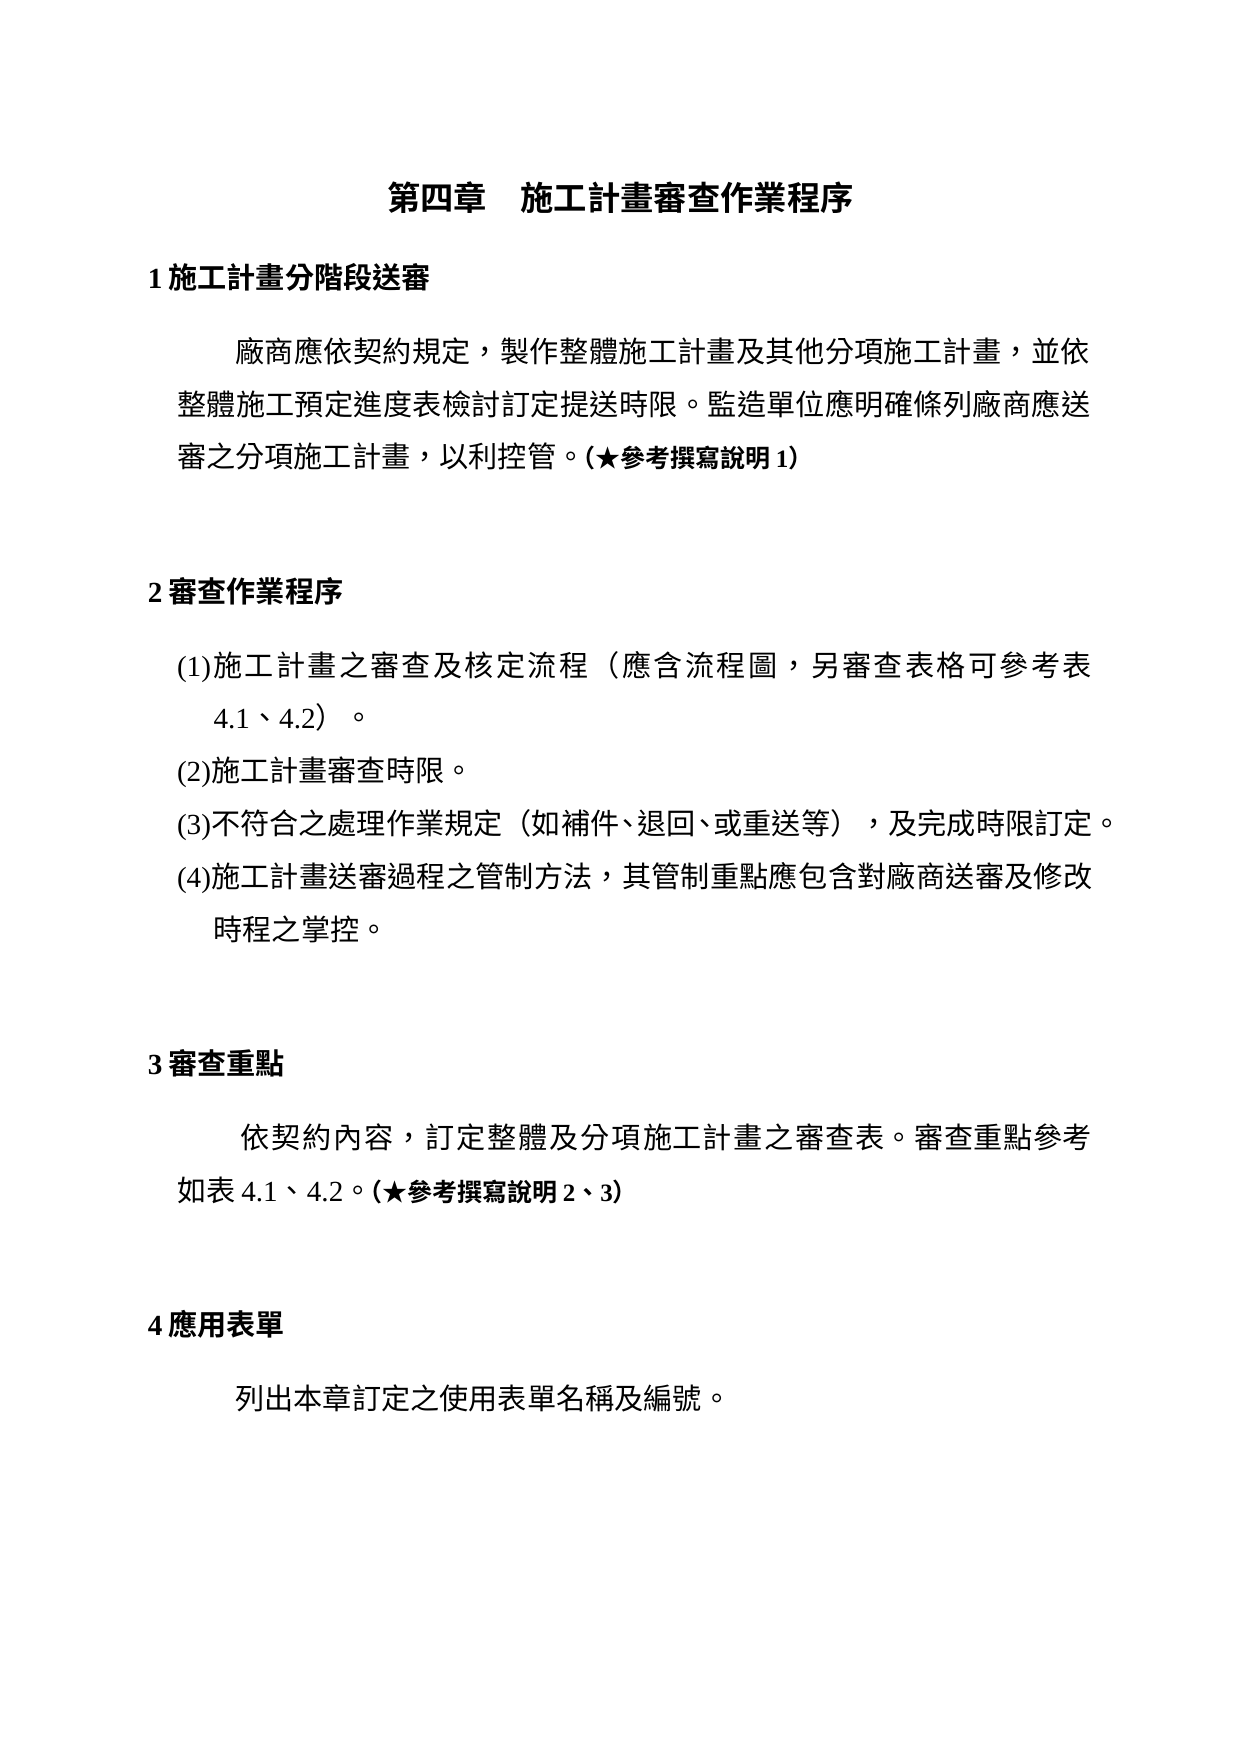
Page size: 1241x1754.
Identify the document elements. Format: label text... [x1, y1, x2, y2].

text (3)不符合之處理作業規定（如補件、退回、或重送等），及完成時限訂定。 [177, 801, 1092, 843]
text (2)施工計畫審查時限。 [177, 748, 1092, 790]
text 廠商應依契約規定，製作整體施工計畫及其他分項施工計畫，並依整體施工預定進度表檢討訂定提送時限。監造單位應明確條列廠商應送審之分項施工計畫，以利控管。（★參考撰寫說明1） [177, 328, 1092, 476]
subtitle 第四章 施工計畫審查作業程序 [148, 172, 1092, 220]
text 依契約內容，訂定整體及分項施工計畫之審查表。審查重點參考如表4.1、4.2。（★參考撰寫說明2、3） [177, 1114, 1092, 1209]
subtitle 4應用表單 [148, 1302, 1092, 1344]
subtitle 1施工計畫分階段送審 [148, 254, 1092, 297]
subtitle 3審查重點 [148, 1041, 1092, 1083]
text (1)施工計畫之審查及核定流程（應含流程圖，另審查表格可參考表4.1、4.2）。 [177, 642, 1092, 737]
text 列出本章訂定之使用表單名稱及編號。 [177, 1376, 1092, 1418]
text (4)施工計畫送審過程之管制方法，其管制重點應包含對廠商送審及修改時程之掌控。 [177, 853, 1092, 948]
subtitle 2審查作業程序 [148, 568, 1092, 611]
